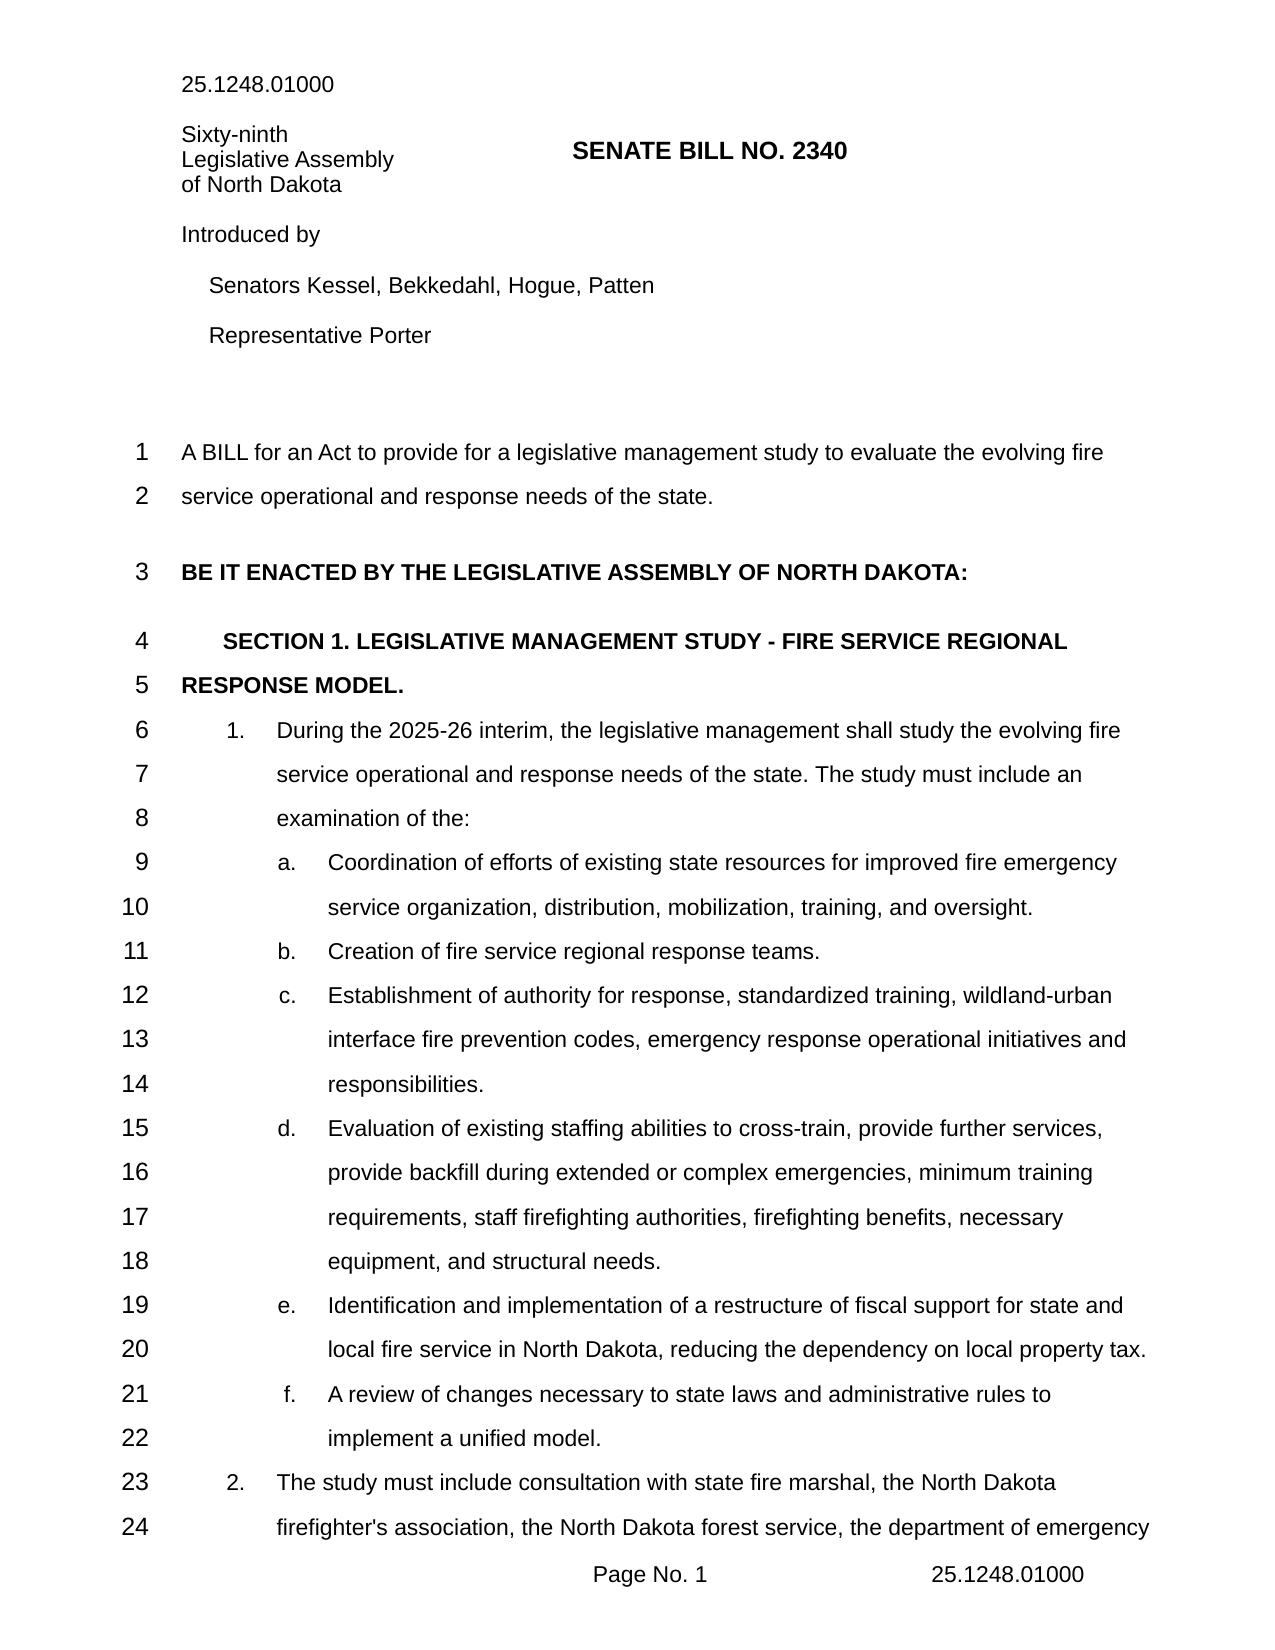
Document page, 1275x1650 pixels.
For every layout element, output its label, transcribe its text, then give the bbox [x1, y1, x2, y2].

text Legislative Assembly [181, 148, 1154, 173]
text 1. During the 2025-26 interim, the legislative management shall study the evolving fire service operational and response needs of the state. The study must include an examination of the: [181, 703, 1154, 835]
title A BILL for an Act to provide for a legislative management study to evaluate the evolving fire service operational and response needs of the state. [181, 425, 1154, 513]
text . [181, 73, 1154, 133]
title BILL NO. [565, 136, 848, 165]
text f. A review of changes necessary to state laws and administrative rules to implement a unified model. [181, 1367, 1154, 1455]
text of North Dakota [181, 173, 1154, 198]
text b. Creation of fire service regional response teams. [181, 924, 1154, 968]
text d. Evaluation of existing staffing abilities to cross-train, provide further services, provide backfill during extended or complex emergencies, minimum training requirements, staff firefighting authorities, firefighting benefits, necessary equipment, and structural needs. [181, 1101, 1154, 1278]
text BE IT ENACTED BY THE LEGISLATIVE ASSEMBLY OF NORTH DAKOTA: [181, 545, 1154, 589]
text SECTION 1. LEGISLATIVE MANAGEMENT STUDY - FIRE SERVICE REGIONAL RESPONSE MODEL. [181, 614, 1154, 703]
text Representative Porter [208, 325, 1154, 348]
text Introduced by [181, 223, 1154, 248]
text 2. The study must include consultation with state fire marshal, the North Dakota firefighter's association, the North Dakota forest service, the department of emergency [181, 1455, 1154, 1544]
text Senators Kessel, Bekkedahl, Hogue, Patten [208, 275, 1154, 298]
text a. Coordination of efforts of existing state resources for improved fire emergency service organization, distribution, mobilization, training, and oversight. [181, 835, 1154, 924]
text e. Identification and implementation of a restructure of fiscal support for state and local fire service in North Dakota, reducing the dependency on local property tax. [181, 1278, 1154, 1367]
text c. Establishment of authority for response, standardized training, wildland-urban interface fire prevention codes, emergency response operational initiatives and responsibilities. [181, 968, 1154, 1101]
